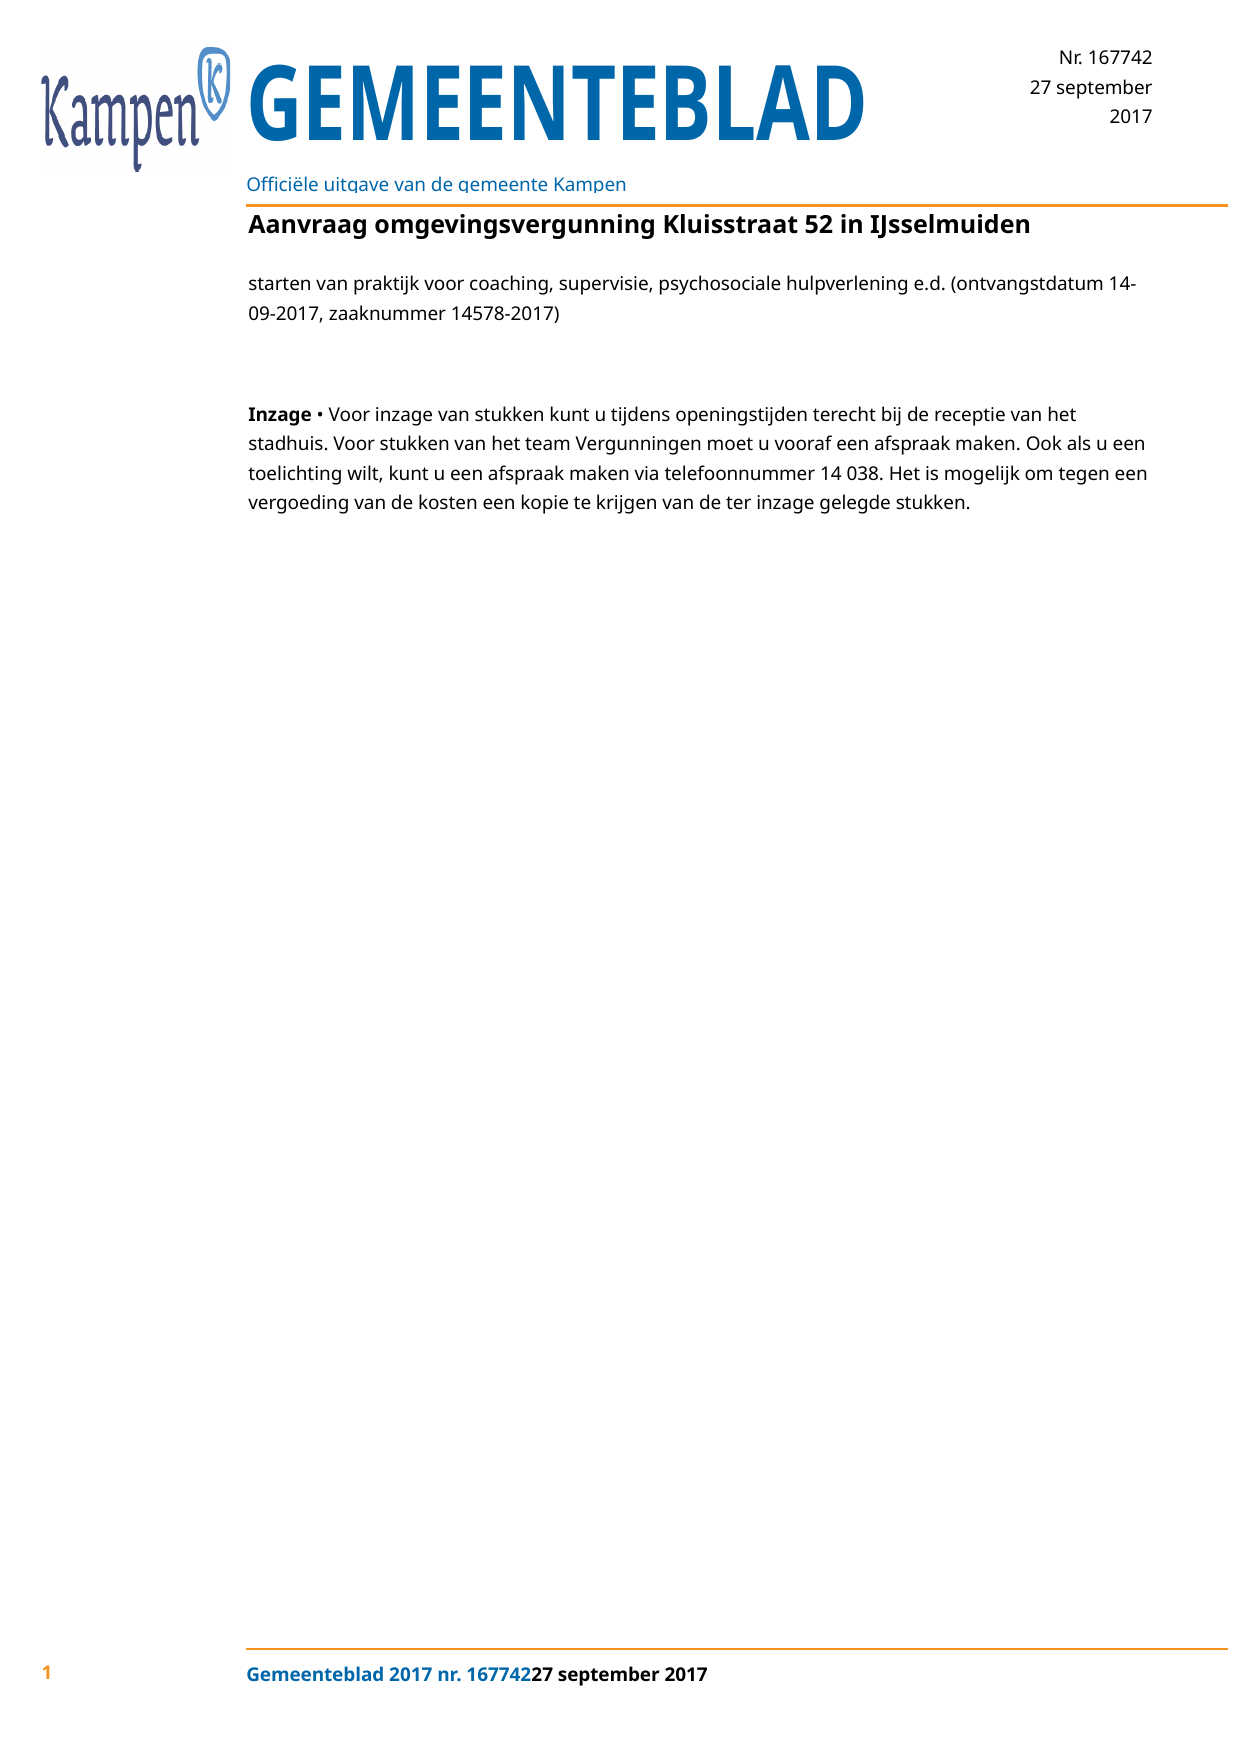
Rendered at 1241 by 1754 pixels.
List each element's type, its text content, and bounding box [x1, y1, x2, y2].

picture [41, 47, 231, 172]
text Aanvraag omgevingsvergunning Kluisstraat 52 in IJsselmuiden [248, 207, 1152, 241]
text starten van praktijk voor coaching, supervisie, psychosociale hulpverlening e.d. (ontvangstdatum 14-09-2017, zaaknummer 14578-2017) [248, 270, 1152, 326]
text Inzage • Voor inzage van stukken kunt u tijdens openingstijden terecht bij de receptie van het stadhuis. Voor stukken van het team Vergunningen moet u vooraf een afspraak maken. Ook als u een toelichting wilt, kunt u een afspraak maken via telefoonnummer 14 038. Het is mogelijk om tegen een vergoeding van de kosten een kopie te krijgen van de ter inzage gelegde stukken. [248, 401, 1152, 515]
